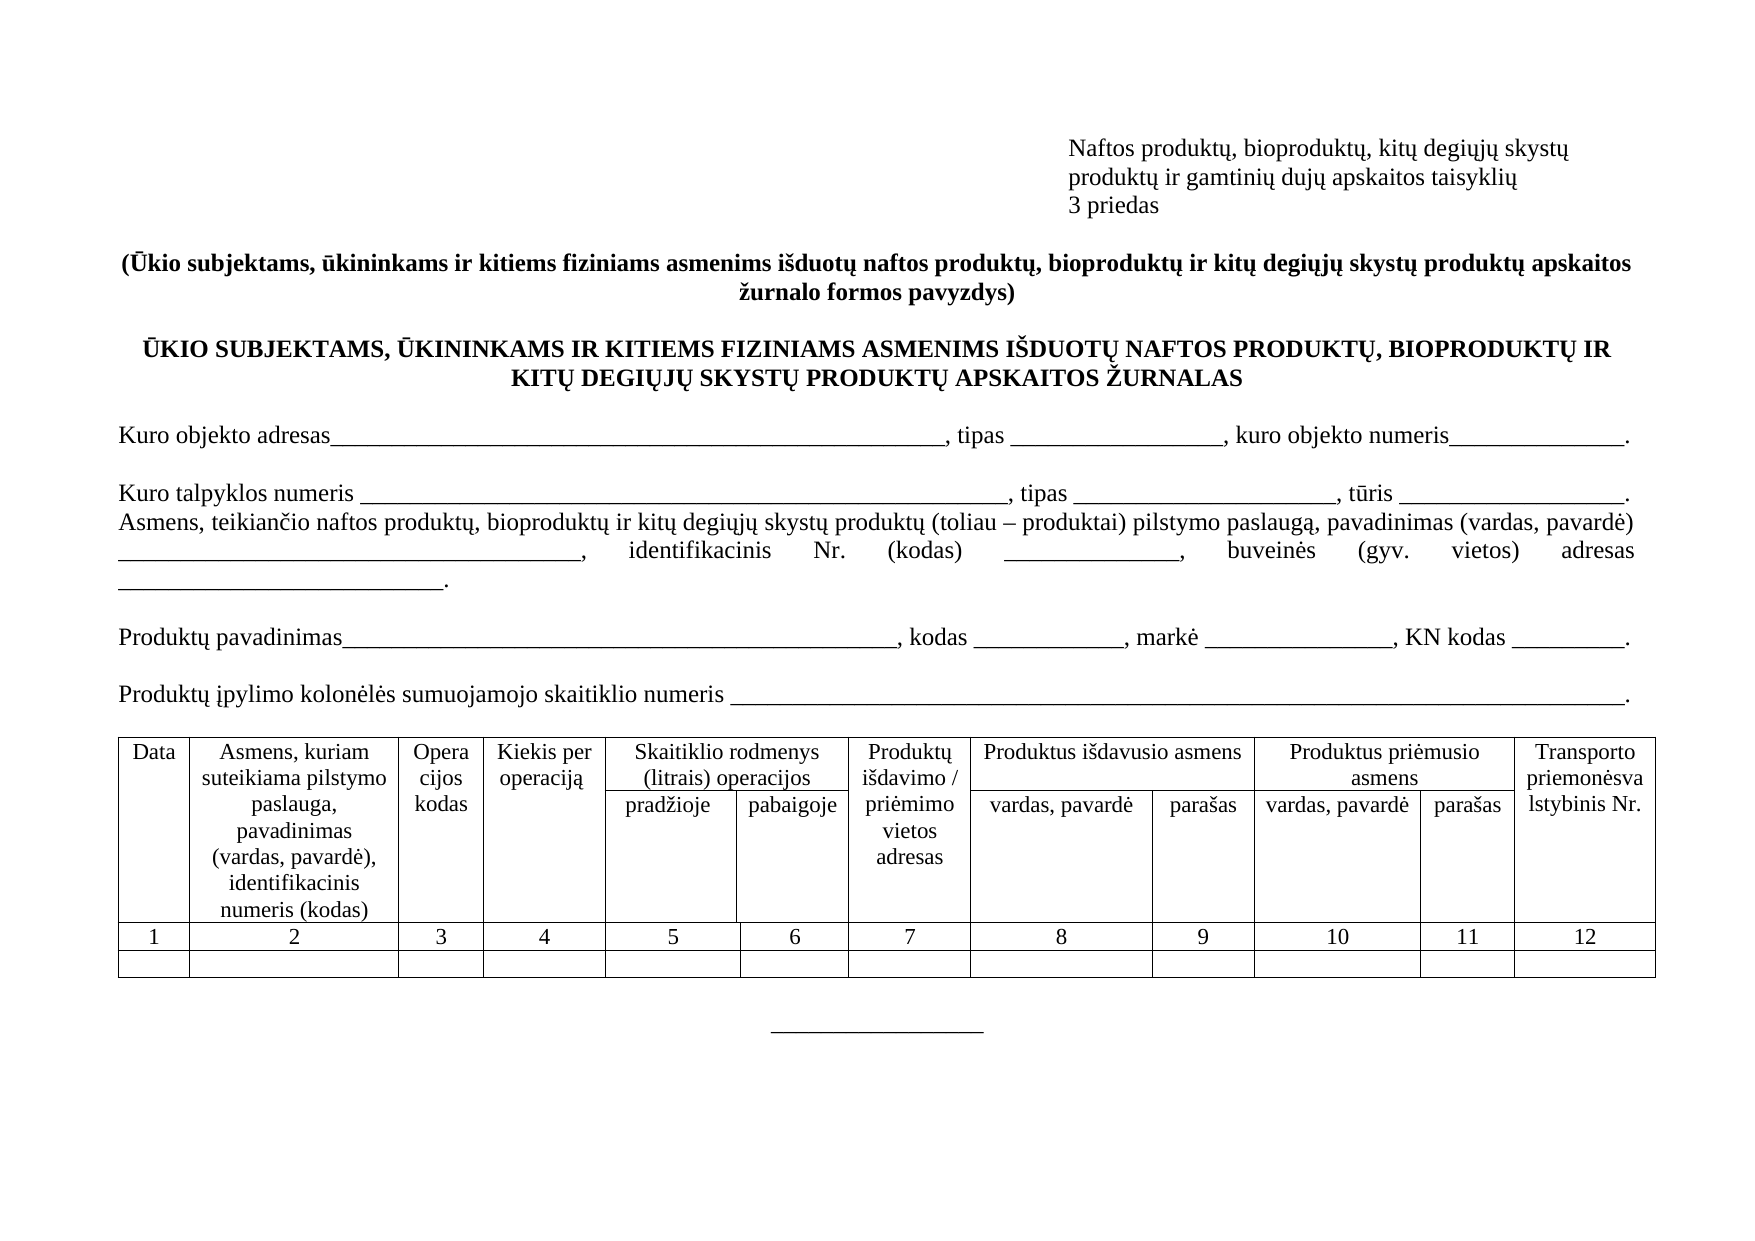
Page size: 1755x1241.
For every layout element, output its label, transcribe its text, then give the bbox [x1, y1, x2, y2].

text (Ūkio subjektams, ūkininkams ir kitiems fiziniams asmenims išduotų naftos produktų, bioproduktų ir kitų degiųjų skystų produktų apskaitos žurnalo formos pavyzdys) [118, 248, 1636, 305]
table_header Asmens, kuriam suteikiama pilstymo paslauga, pavadinimas (vardas, pavardė), identifikacinis numeris (kodas) [190, 738, 398, 922]
table_header Kiekis per operaciją [484, 738, 605, 922]
table_cell [399, 951, 483, 977]
table_cell parašas [1153, 791, 1254, 922]
table_cell 4 [484, 923, 605, 949]
table_cell vardas, pavardė [971, 791, 1152, 922]
table_cell 5 [606, 923, 740, 949]
table_cell 12 [1515, 923, 1655, 949]
table_cell 1 [119, 923, 189, 949]
table_cell 9 [1153, 923, 1254, 949]
table_cell pabaigoje [737, 791, 848, 922]
table_cell [119, 951, 189, 977]
table_header Skaitiklio rodmenys (litrais) operacijos [606, 738, 848, 790]
table_cell [484, 951, 605, 977]
table_cell [190, 951, 398, 977]
table_cell [1515, 951, 1655, 977]
text Produktų įpylimo kolonėlės sumuojamojo skaitiklio numeris . [118, 679, 1636, 708]
table_cell [741, 951, 848, 977]
table_header Produktų išdavimo / priėmimo vietos adresas [849, 738, 970, 922]
table_cell 2 [190, 923, 398, 949]
table_cell 8 [971, 923, 1152, 949]
table_cell 7 [849, 923, 970, 949]
subtitle Kuro talpyklos numeris , tipas _____________________, tūris __________________. [118, 478, 1636, 507]
table_cell 11 [1421, 923, 1514, 949]
text 3 priedas [1068, 190, 1636, 219]
text produktų ir gamtinių dujų apskaitos taisyklių [1068, 162, 1636, 190]
table_cell 3 [399, 923, 483, 949]
table_cell vardas, pavardė [1255, 791, 1420, 922]
table_header Operacijos kodas [399, 738, 483, 922]
table_cell parašas [1421, 791, 1514, 922]
table_cell [971, 951, 1152, 977]
table_header Produktus priėmusio asmens [1255, 738, 1514, 790]
table_header Produktus išdavusio asmens [971, 738, 1254, 790]
table_cell 10 [1255, 923, 1420, 949]
table_cell [606, 951, 740, 977]
table_cell [1153, 951, 1254, 977]
subtitle ŪKIO SUBJEKTAMS, ŪKININKAMS IR KITIEMS FIZINIAMS ASMENIMS IŠDUOTŲ NAFTOS PRODUKTŲ, BIOPRODUKTŲ IR KITŲ DEGIŲJŲ SKYSTŲ PRODUKTŲ APSKAITOS ŽURNALAS [118, 334, 1636, 392]
table_header Data [119, 738, 189, 922]
table_header Transporto priemonėsvalstybinis Nr. [1515, 738, 1655, 922]
table_cell 6 [741, 923, 848, 949]
table_cell [1421, 951, 1514, 977]
text Produktų pavadinimas , kodas ____________, markė _______________, KN kodas _________. [118, 622, 1636, 650]
table_cell pradžioje [606, 791, 736, 922]
text Naftos produktų, bioproduktų, kitų degiųjų skystų [1068, 133, 1636, 162]
text _________________ [118, 1007, 1636, 1036]
subtitle Kuro objekto adresas , tipas _________________, kuro objekto numeris______________. [118, 420, 1636, 449]
text Asmens, teikiančio naftos produktų, bioproduktų ir kitų degiųjų skystų produktų (toliau – produktai) pilstymo paslaugą, pavadinimas (vardas, pavardė) _____________________________________, identifikacinis Nr. (kodas) ______________, buveinės (gyv. vietos) adresas __________________________. [118, 507, 1636, 593]
table_cell [1255, 951, 1420, 977]
table_cell [849, 951, 970, 977]
